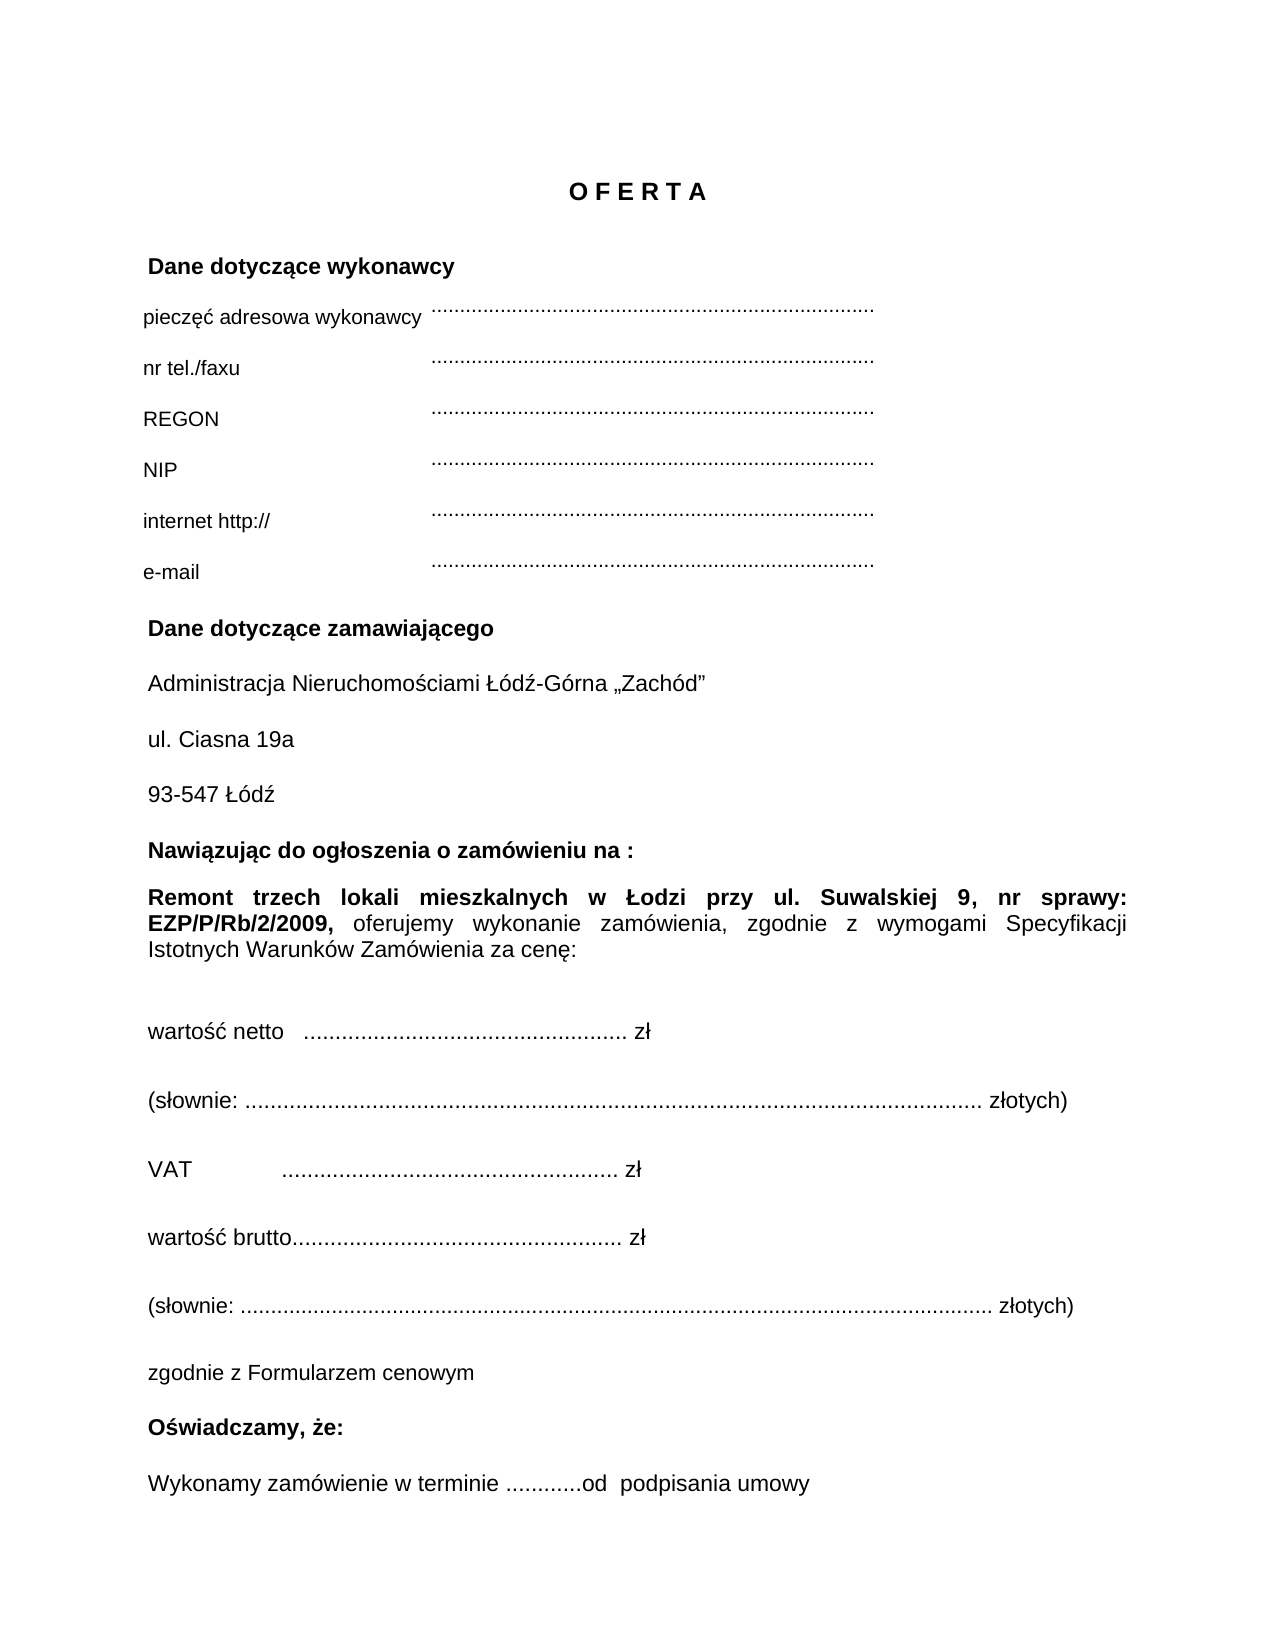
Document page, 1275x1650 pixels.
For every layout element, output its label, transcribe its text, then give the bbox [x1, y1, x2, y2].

text Remont trzech lokali mieszkalnych w Łodzi przy ul. Suwalskiej 9, nr sprawy: EZP/P/Rb/2/2009, oferujemy wykonanie zamówienia, zgodnie z wymogami Specyfikacji Istotnych Warunków Zamówienia za cenę: [148, 884, 1127, 963]
text Oświadczamy, że: [148, 1414, 1127, 1441]
table_cell REGON [141, 381, 429, 432]
text Dane dotyczące wykonawcy [148, 253, 1127, 279]
text (słownie: .................................................................................................................... złotych) [148, 1087, 1127, 1113]
table_cell e-mail [141, 534, 429, 585]
text Nawiązując do ogłoszenia o zamówieniu na : [148, 837, 1127, 863]
table_cell ............................................................................. [429, 483, 886, 534]
text O F E R T A [148, 177, 1127, 206]
table_cell ............................................................................. [429, 330, 886, 381]
table_cell internet http:// [141, 483, 429, 534]
text wartość brutto.................................................... zł [148, 1224, 1127, 1251]
text zgodnie z Formularzem cenowym [148, 1360, 1127, 1385]
text 93-547 Łódź [148, 781, 1127, 807]
text (słownie: ............................................................................................................................ złotych) [148, 1293, 1127, 1318]
table_header pieczęć adresowa wykonawcy [141, 279, 429, 330]
table_cell ............................................................................. [429, 534, 886, 585]
table_header ............................................................................. [429, 279, 886, 330]
text Dane dotyczące zamawiającego [148, 614, 1127, 641]
text VAT ..................................................... zł [148, 1156, 1127, 1182]
text wartość netto ................................................... zł [148, 1018, 1127, 1045]
table_cell ............................................................................. [429, 432, 886, 483]
text Wykonamy zamówienie w terminie ............od podpisania umowy [148, 1470, 1127, 1496]
table_cell NIP [141, 432, 429, 483]
text ul. Ciasna 19a [148, 726, 1127, 752]
text Administracja Nieruchomościami Łódź-Górna „Zachód” [148, 670, 1127, 696]
table_cell ............................................................................. [429, 381, 886, 432]
table_cell nr tel./faxu [141, 330, 429, 381]
